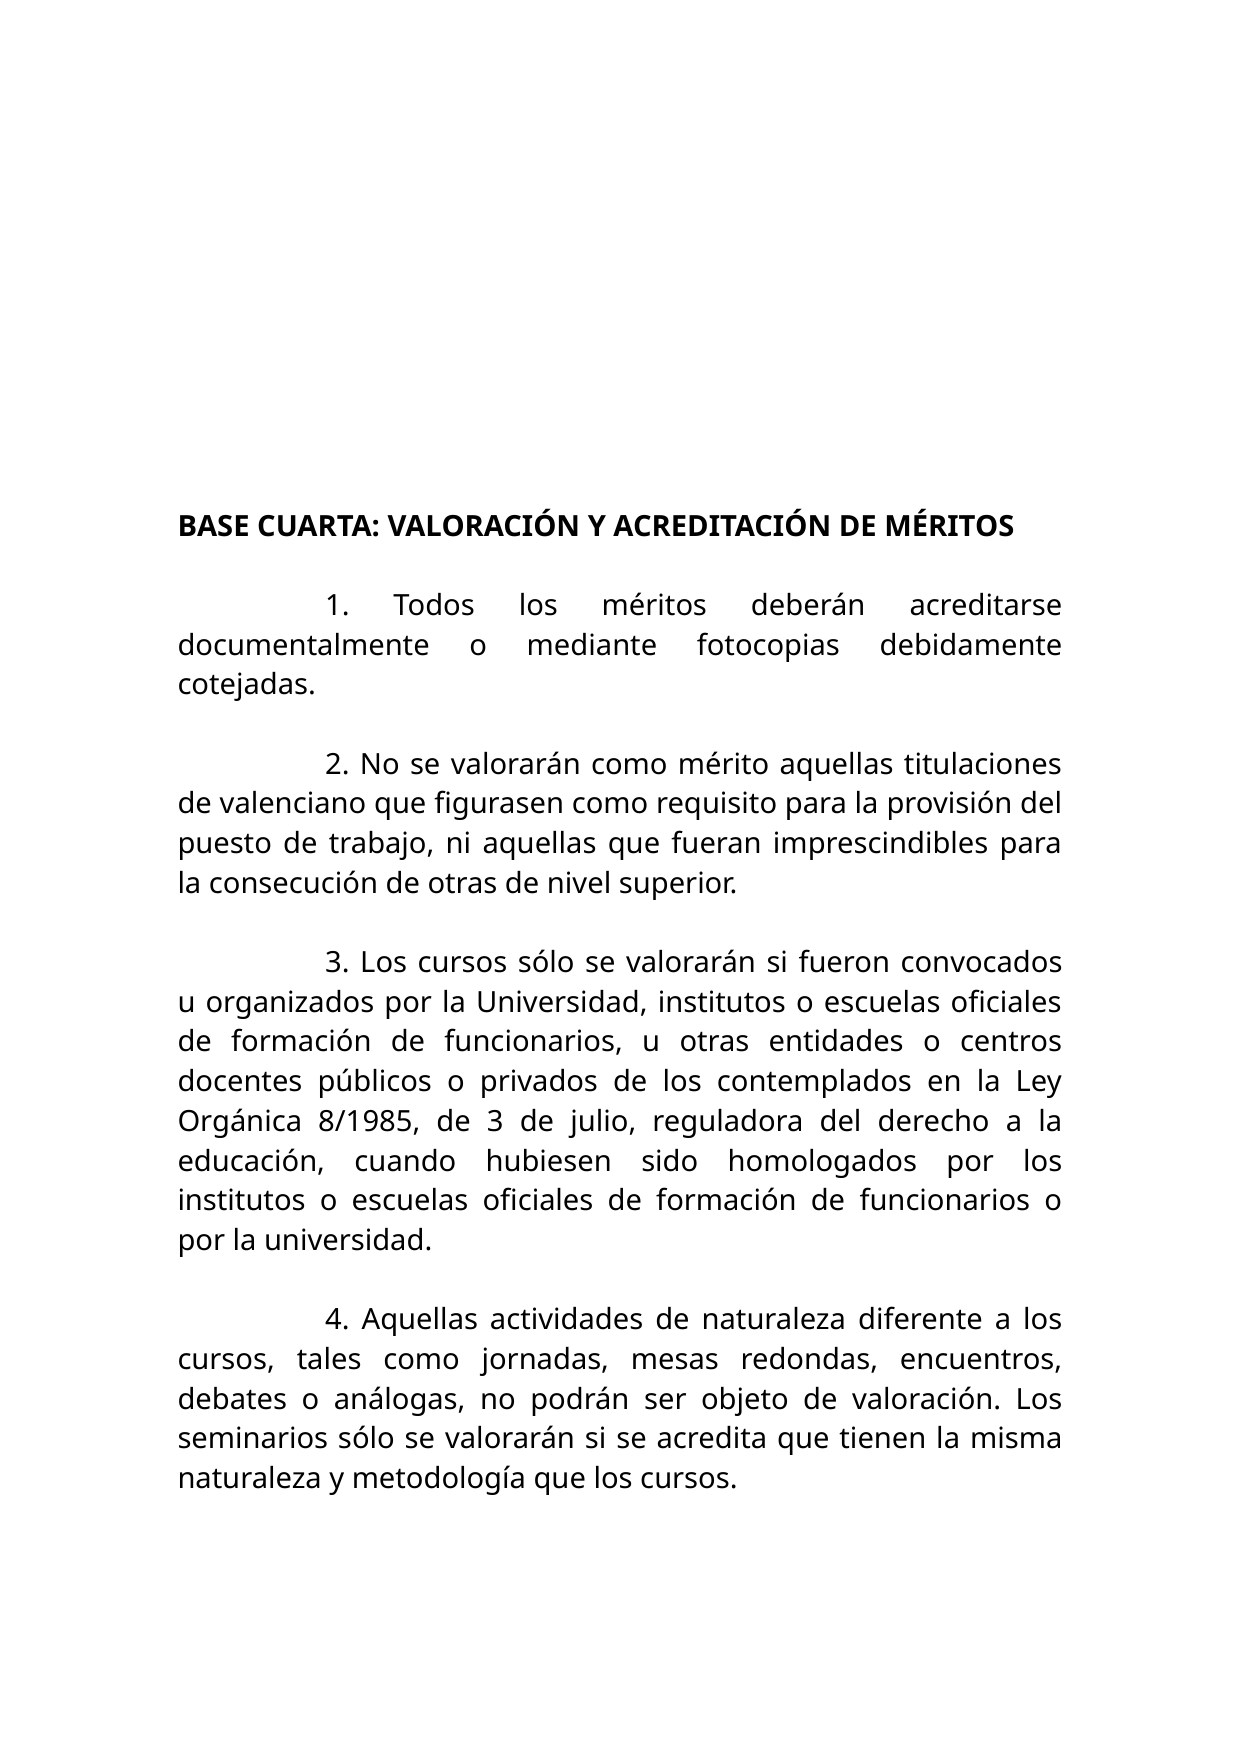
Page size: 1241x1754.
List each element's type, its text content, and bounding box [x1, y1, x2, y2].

text 2. No se valorarán como mérito aquellas titulaciones de valenciano que figurasen como requisito para la provisión del puesto de trabajo, ni aquellas que fueran imprescindibles para la consecución de otras de nivel superior. [177, 743, 1063, 902]
text BASE CUARTA: VALORACIÓN Y ACREDITACIÓN DE MÉRITOS [177, 505, 1063, 544]
text 4. Aquellas actividades de naturaleza diferente a los cursos, tales como jornadas, mesas redondas, encuentros, debates o análogas, no podrán ser objeto de valoración. Los seminarios sólo se valorarán si se acredita que tienen la misma naturaleza y metodología que los cursos. [177, 1298, 1063, 1497]
text 1. Todos los méritos deberán acreditarse documentalmente o mediante fotocopias debidamente cotejadas. [177, 584, 1063, 703]
text 3. Los cursos sólo se valorarán si fueron convocados u organizados por la Universidad, institutos o escuelas oficiales de formación de funcionarios, u otras entidades o centros docentes públicos o privados de los contemplados en la Ley Orgánica 8/1985, de 3 de julio, reguladora del derecho a la educación, cuando hubiesen sido homologados por los institutos o escuelas oficiales de formación de funcionarios o por la universidad. [177, 941, 1063, 1259]
